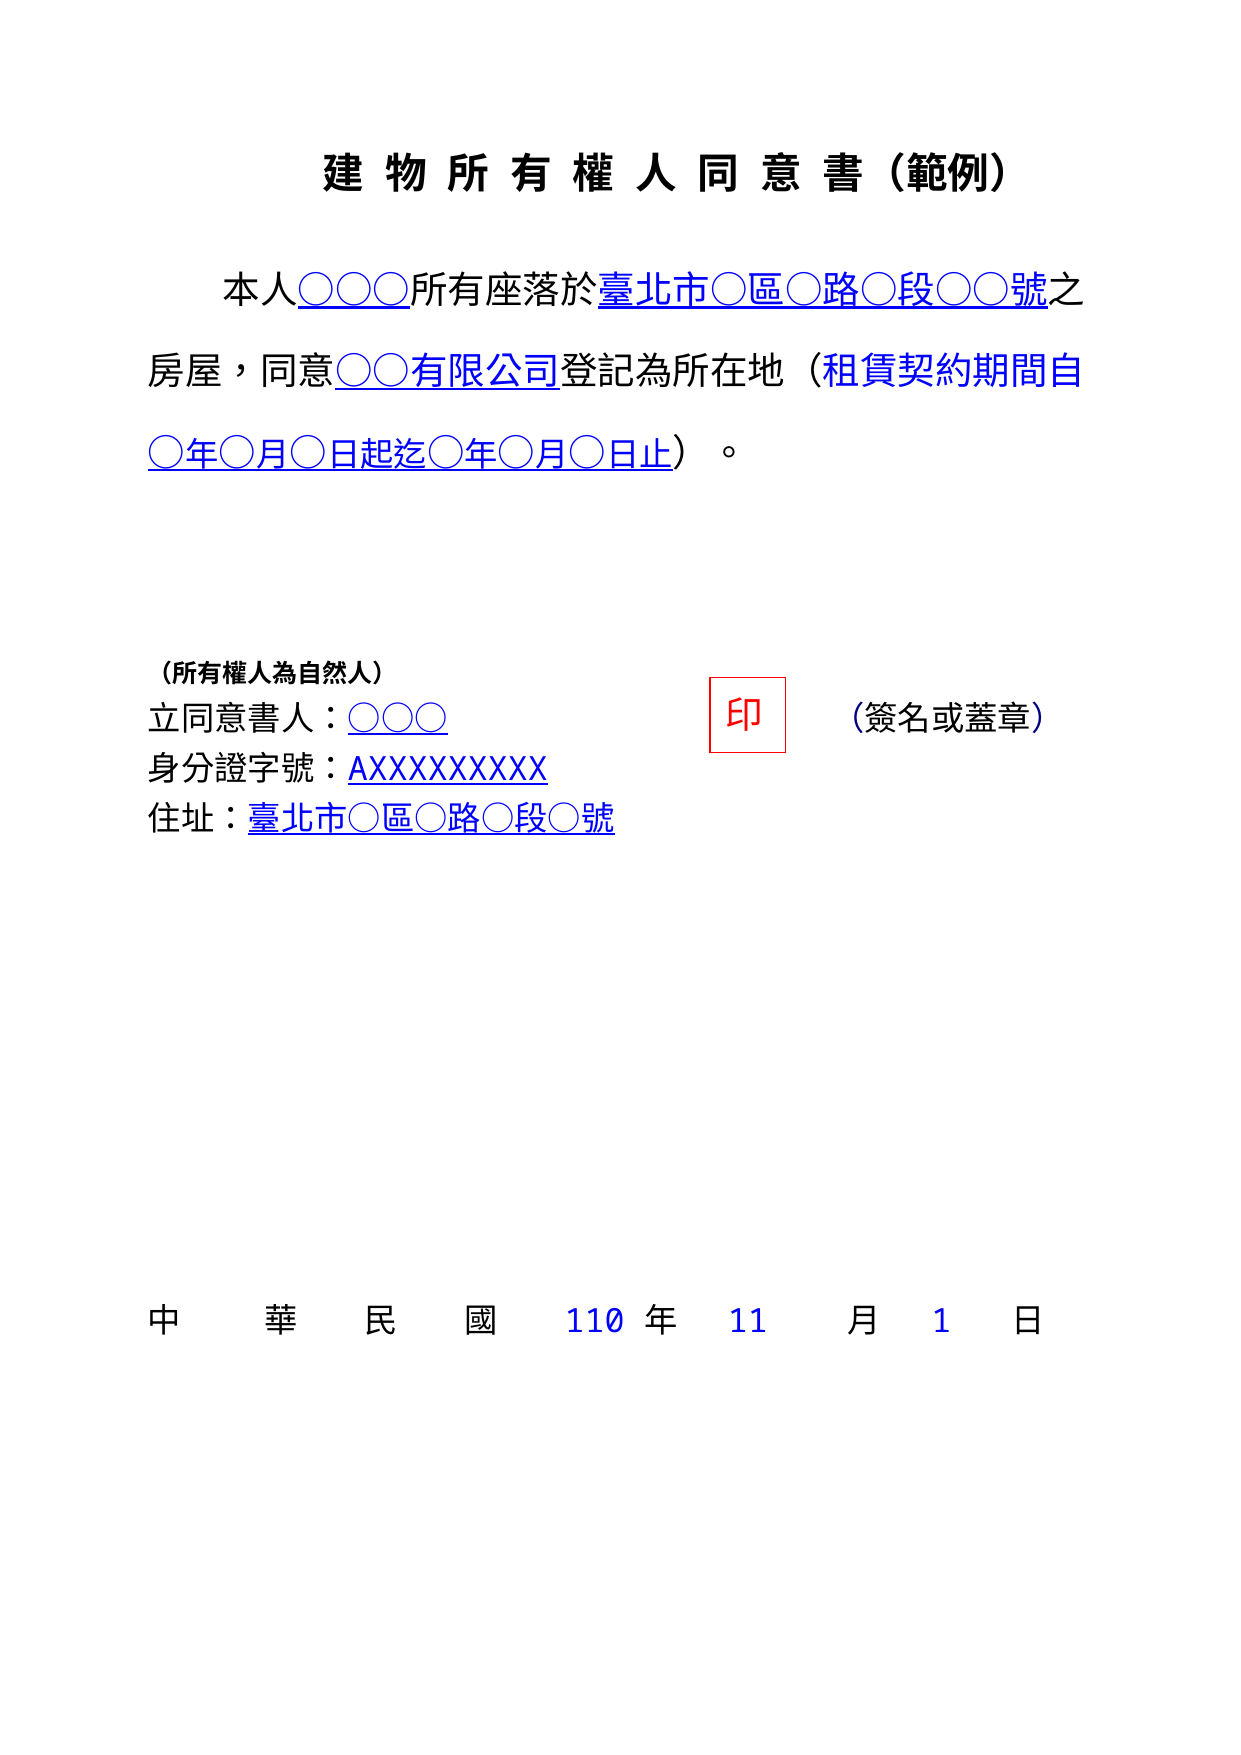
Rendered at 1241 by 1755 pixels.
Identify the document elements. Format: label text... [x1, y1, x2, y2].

text （簽名或蓋章） [786, 690, 1122, 740]
text 身分證字號：AXXXXXXXXX [148, 740, 1122, 790]
text 本人○○○所有座落於臺北市○區○路○段○○號之房屋，同意○○有限公司登記為所在地（租賃契約期間自○年○月○日起迄○年○月○日止）。 [148, 260, 1122, 477]
text 立同意書人：○○○ [148, 690, 709, 740]
text 住址：臺北市○區○路○段○號 [148, 790, 1122, 840]
text 建 物 所 有 權 人 同 意 書（範例） [148, 141, 1122, 201]
text （所有權人為自然人） [148, 640, 1122, 690]
text 中 華 民 國 110 年 11 月 1 日 [148, 1294, 1122, 1343]
